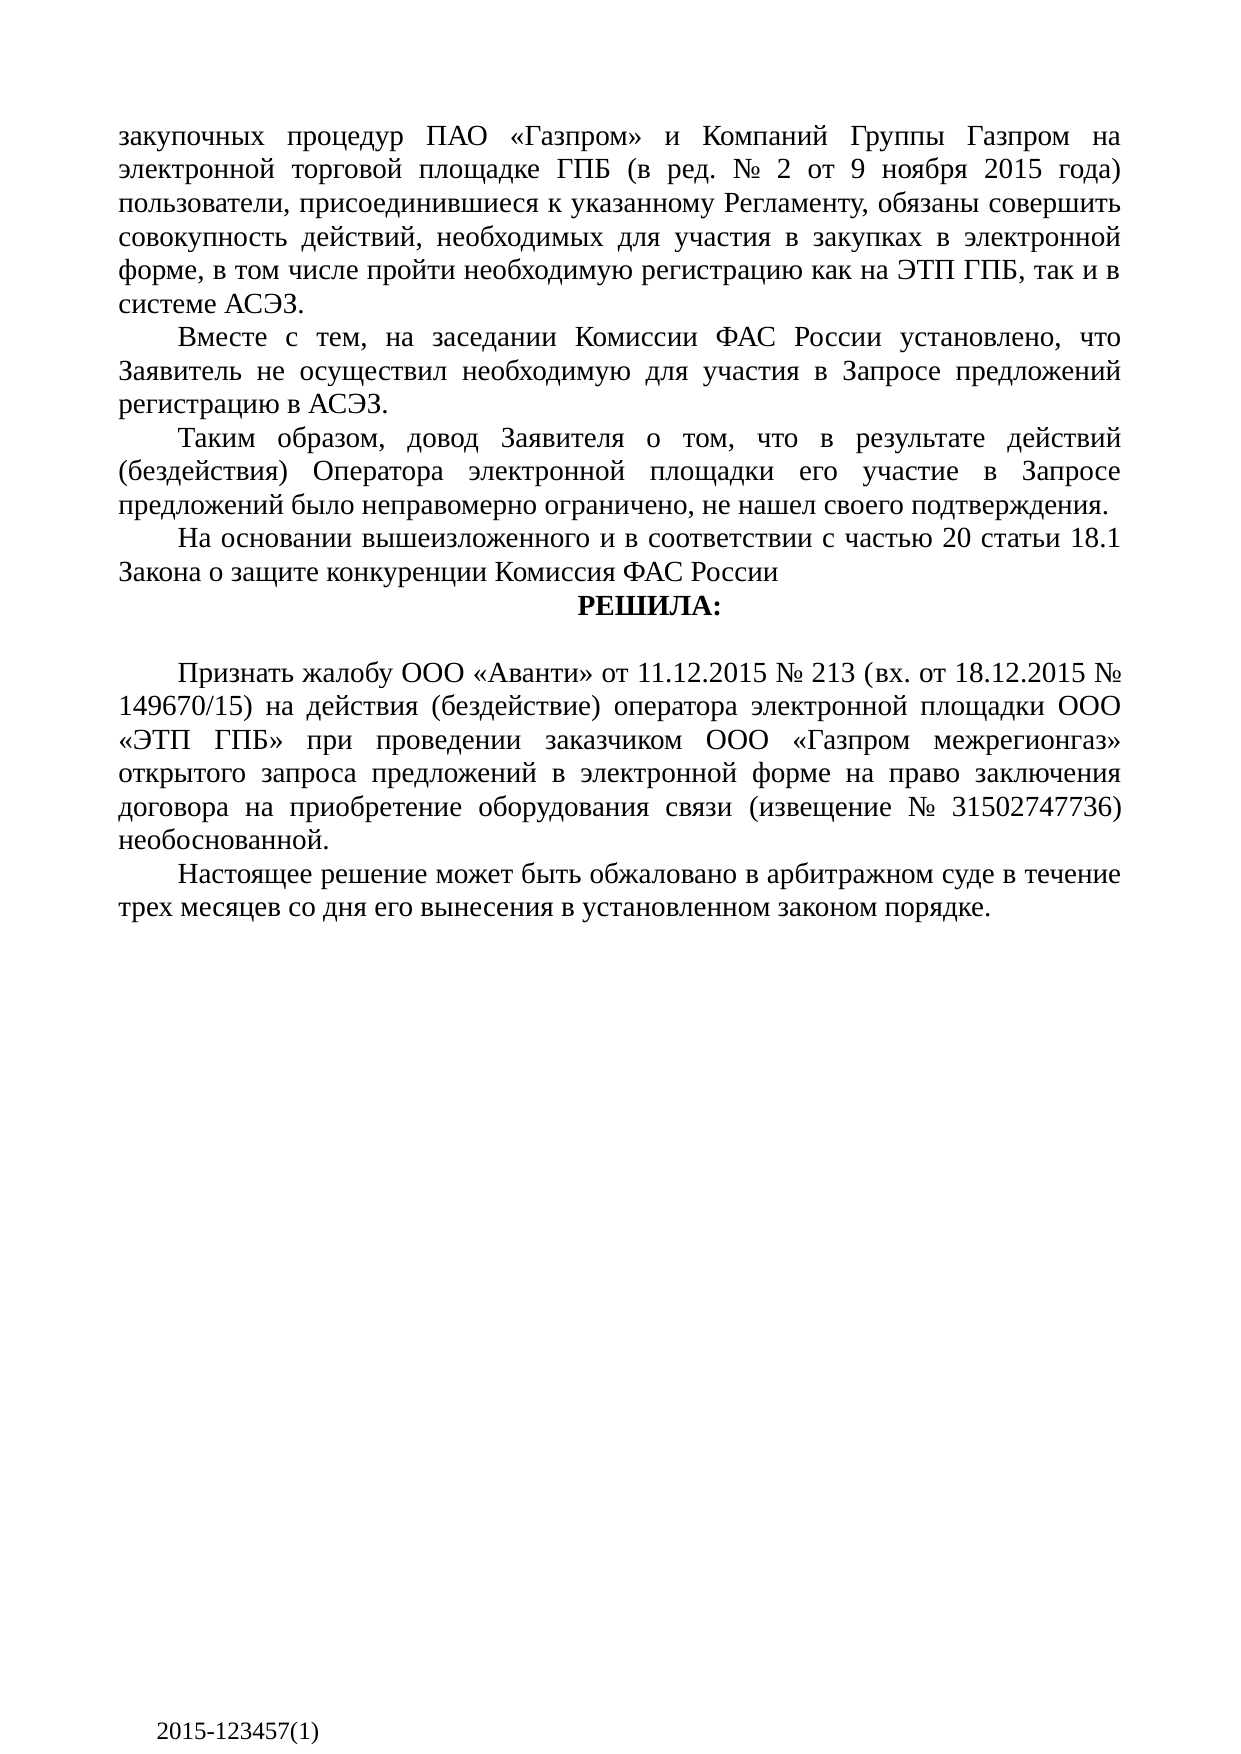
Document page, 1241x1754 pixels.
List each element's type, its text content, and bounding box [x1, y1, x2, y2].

text закупочных процедур ПАО «Газпром» и Компаний Группы Газпром на электронной торговой площадке ГПБ (в ред. № 2 от 9 ноября 2015 года) пользователи, присоединившиеся к указанному Регламенту, обязаны совершить совокупность действий, необходимых для участия в закупках в электронной форме, в том числе пройти необходимую регистрацию как на ЭТП ГПБ, так и в системе АСЭЗ. [118, 118, 1122, 319]
text РЕШИЛА: [118, 588, 1122, 621]
text Таким образом, довод Заявителя о том, что в результате действий (бездействия) Оператора электронной площадки его участие в Запросе предложений было неправомерно ограничено, не нашел своего подтверждения. [118, 420, 1122, 521]
text На основании вышеизложенного и в соответствии с частью 20 статьи 18.1 Закона о защите конкуренции Комиссия ФАС России [118, 521, 1122, 588]
text Настоящее решение может быть обжаловано в арбитражном суде в течение трех месяцев со дня его вынесения в установленном законом порядке. [118, 856, 1122, 923]
text Вместе с тем, на заседании Комиссии ФАС России установлено, что Заявитель не осуществил необходимую для участия в Запросе предложений регистрацию в АСЭЗ. [118, 319, 1122, 420]
text Признать жалобу ООО «Аванти» от 11.12.2015 № 213 (вх. от 18.12.2015 № 149670/15) на действия (бездействие) оператора электронной площадки ООО «ЭТП ГПБ» при проведении заказчиком ООО «Газпром межрегионгаз» открытого запроса предложений в электронной форме на право заключения договора на приобретение оборудования связи (извещение № 31502747736) необоснованной. [118, 655, 1122, 856]
